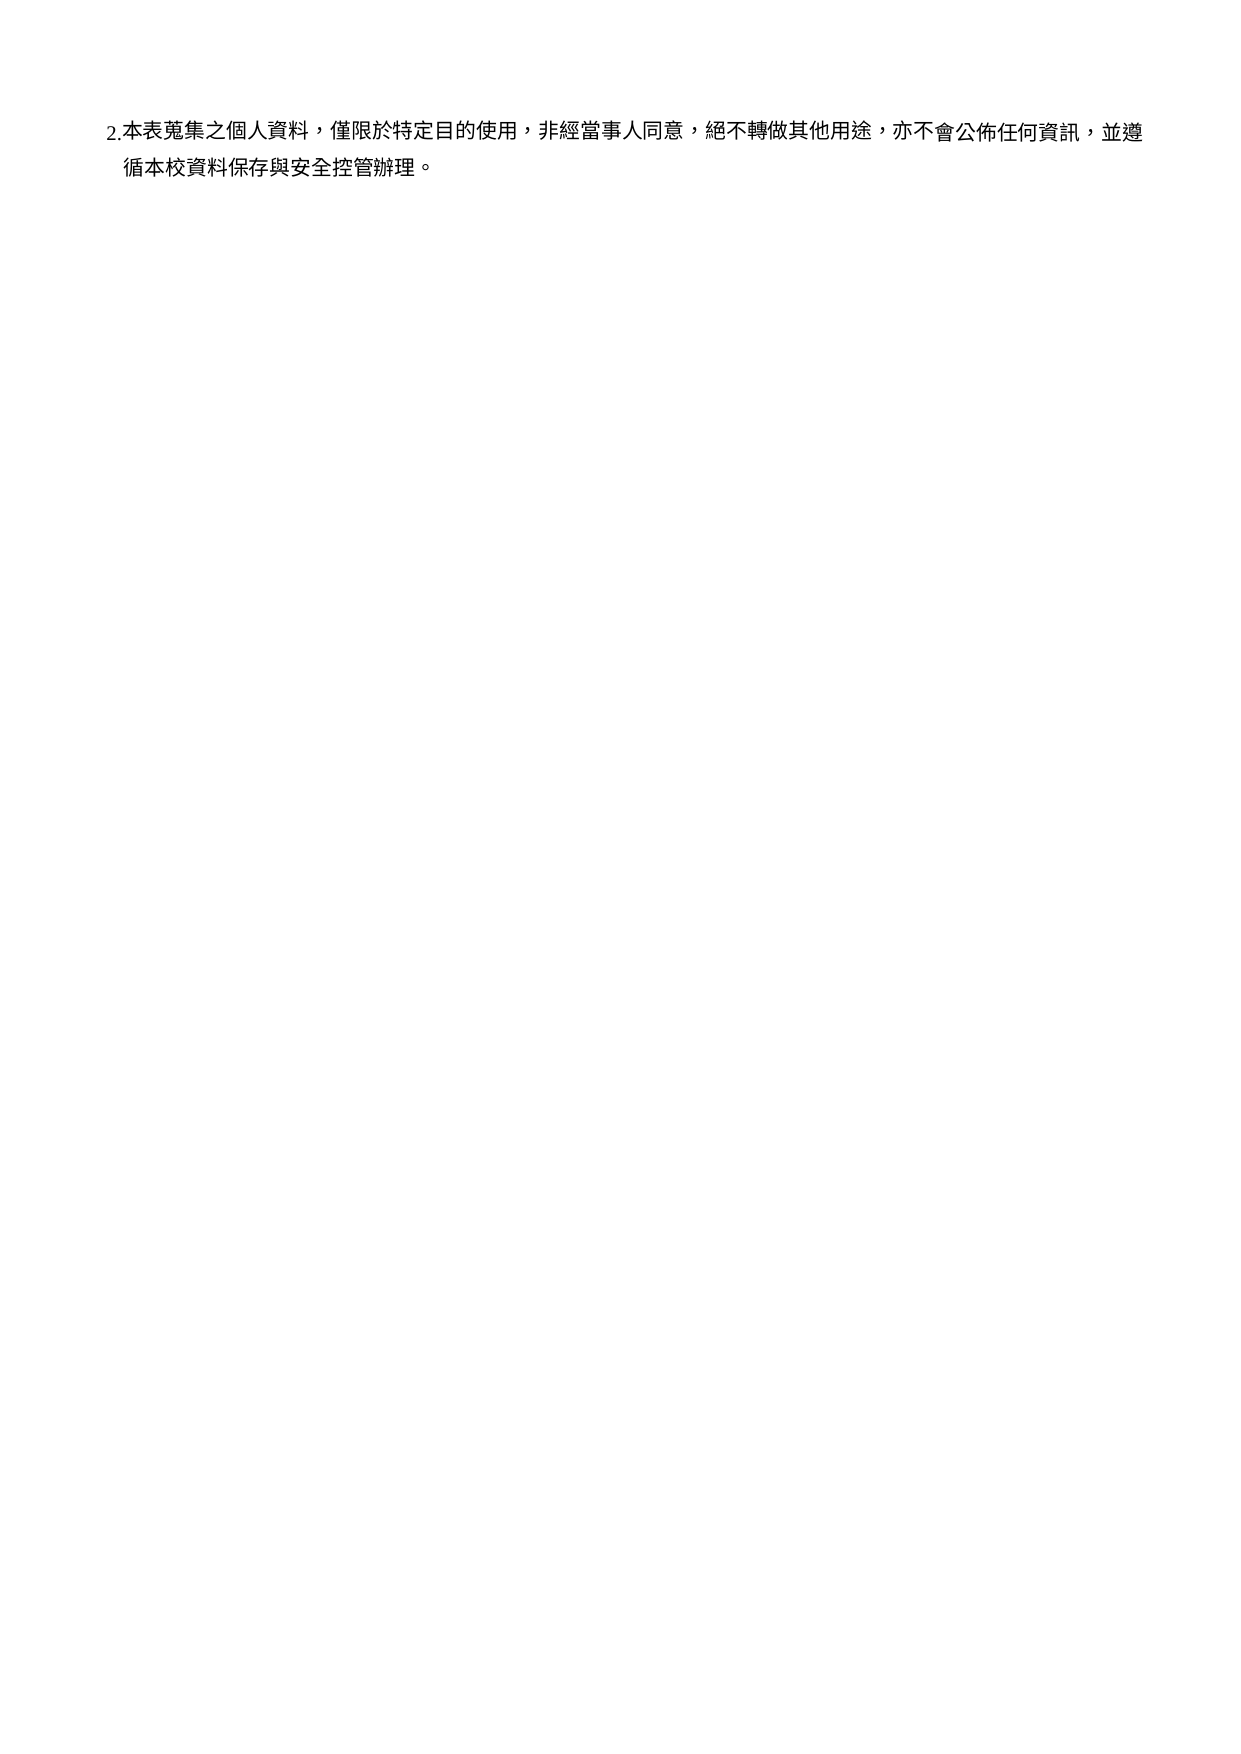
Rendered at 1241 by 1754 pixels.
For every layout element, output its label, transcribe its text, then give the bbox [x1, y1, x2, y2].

text 2.本表蒐集之個人資料，僅限於特定目的使用，非經當事人同意，絕不轉做其他用途，亦不會公佈任何資訊，並遵循本校資料保存與安全控管辦理。 [106, 114, 1147, 186]
